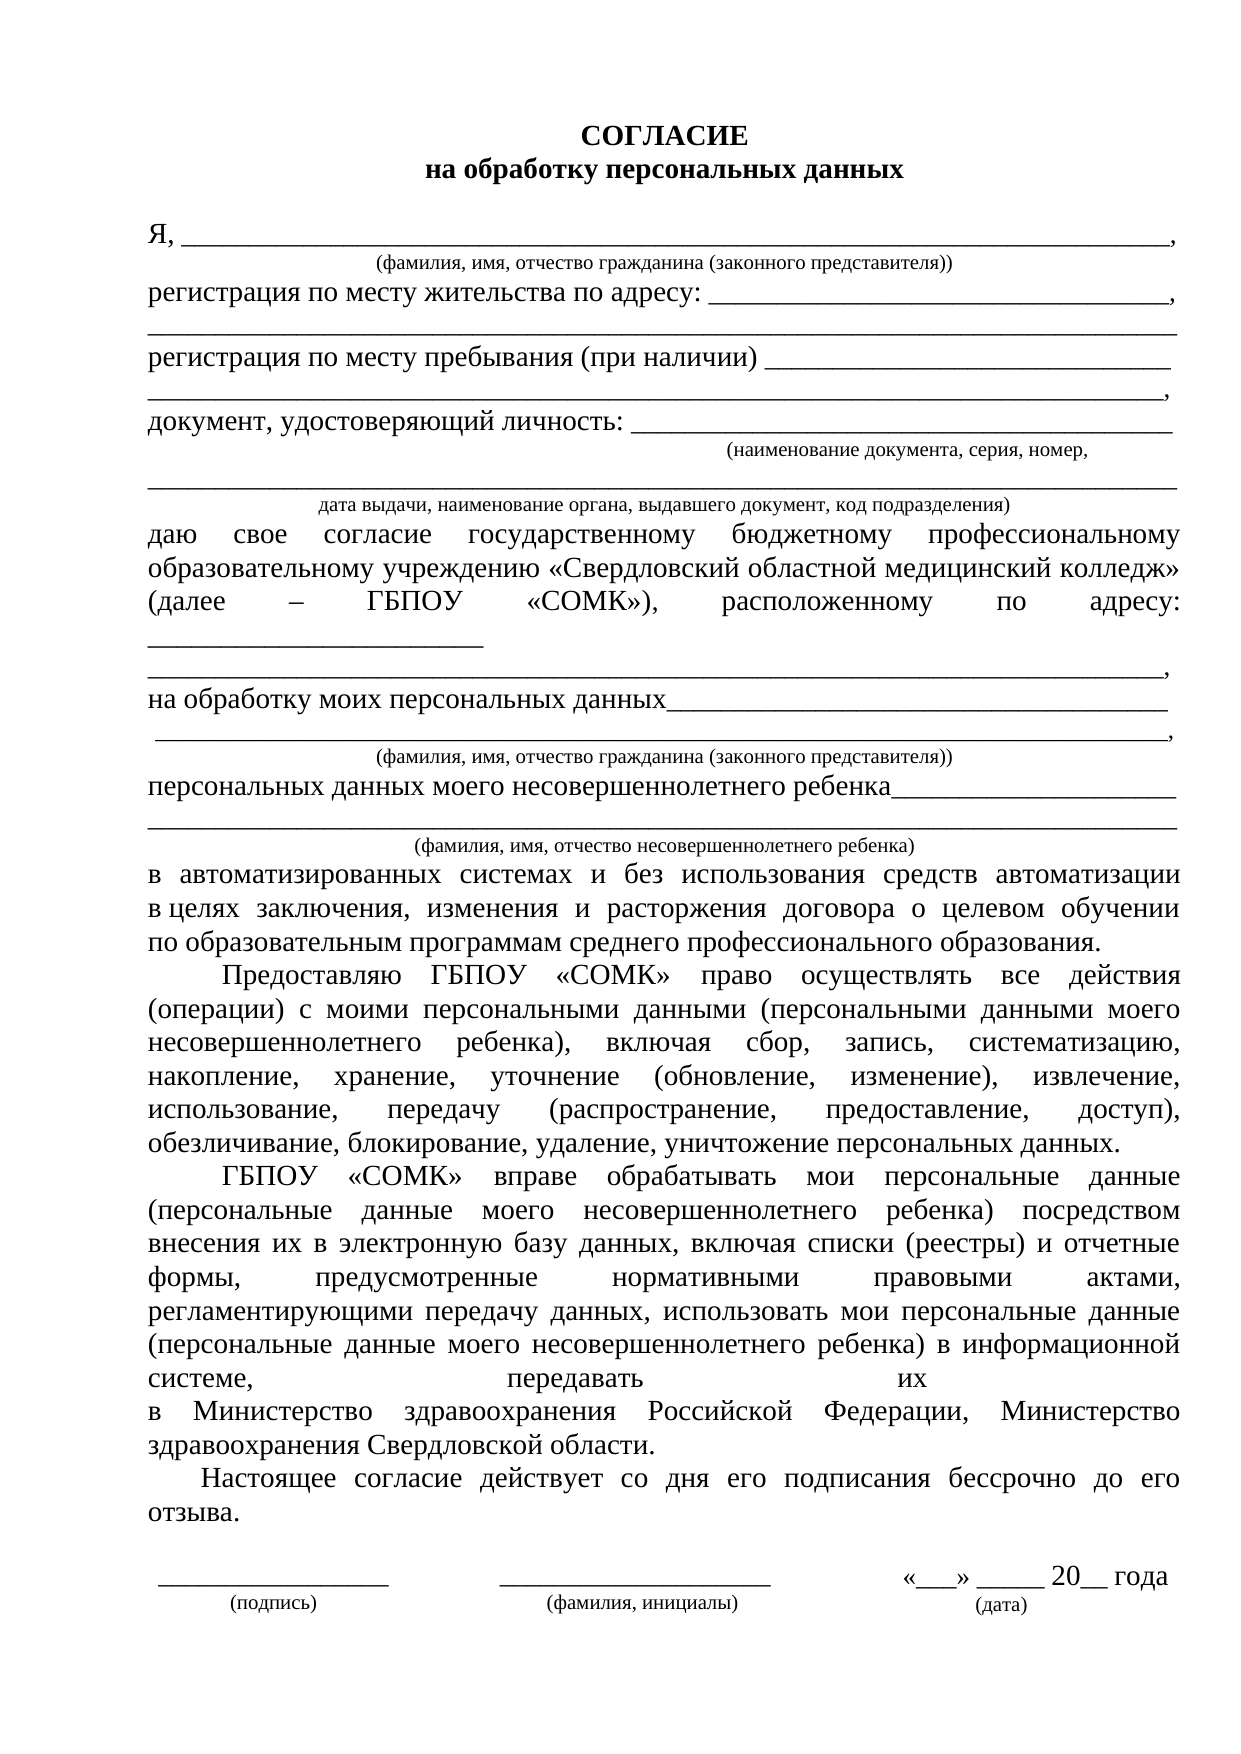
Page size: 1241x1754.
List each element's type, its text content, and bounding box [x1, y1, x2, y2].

text Предоставляю ГБПОУ «СОМК» право осуществлять все действия (операции) с моими персональными данными (персональными данными моего несовершеннолетнего ребенка), включая сбор, запись, систематизацию, накопление, хранение, уточнение (обновление, изменение), извлечение, использование, передачу (распространение, предоставление, доступ), обезличивание, блокирование, удаление, уничтожение персональных данных. [148, 957, 1181, 1158]
text регистрация по месту жительства по адресу: __________________________________, [148, 274, 1181, 307]
text ____________________________________________________________________________регистрация по месту пребывания (при наличии) ______________________________ [148, 307, 1181, 372]
text Настоящее согласие действует со дня его подписания бессрочно до его отзыва. [148, 1460, 1181, 1527]
text _________________________________________________________________________________, [148, 715, 1181, 744]
text документ, удостоверяющий личность: ________________________________________ [148, 403, 1181, 437]
text Я, _________________________________________________________________________, [148, 216, 1181, 250]
text ___________________________________________________________________________, [148, 372, 1181, 403]
text ____________________________________________________________________________ [148, 801, 1181, 832]
table_header (дата) [850, 1592, 1077, 1616]
text в автоматизированных системах и без использования средств автоматизации в целях заключения, изменения и расторжения договора о целевом обучении по образовательным программам среднего профессионального образования. [148, 857, 1181, 957]
text (фамилия, имя, отчество несовершеннолетнего ребенка) [148, 832, 1181, 857]
text ГБПОУ «СОМК» вправе обрабатывать мои персональные данные (персональные данные моего несовершеннолетнего ребенка) посредством внесения их в электронную базу данных, включая списки (реестры) и отчетные формы, предусмотренные нормативными правовыми актами, регламентирующими передачу данных, использовать мои персональные данные (персональные данные моего несовершеннолетнего ребенка) в информационной системе, передавать их в Министерство здравоохранения Российской Федерации, Министерство здравоохранения Свердловской области. [148, 1158, 1181, 1460]
table_header ____________________ (фамилия, инициалы) [483, 1559, 838, 1616]
text даю свое согласие государственному бюджетному профессиональному образовательному учреждению «Свердловский областной медицинский колледж» (далее – ГБПОУ «СОМК»), расположенному по адресу: _______________________ ___________________________________________________________________________, [148, 516, 1181, 681]
table_header _________________ (подпись) [133, 1559, 483, 1616]
text персональных данных моего несовершеннолетнего ребенка_____________________ [148, 768, 1181, 801]
text ____________________________________________________________________________ [148, 461, 1181, 492]
text дата выдачи, наименование органа, выдавшего документ, код подразделения) [148, 492, 1181, 516]
text СОГЛАСИЕ [148, 118, 1181, 152]
text (фамилия, имя, отчество гражданина (законного представителя)) [148, 744, 1181, 768]
table_header «___» _____ 20__ года [838, 1559, 1181, 1616]
text на обработку персональных данных [148, 152, 1181, 185]
text на обработку моих персональных данных_____________________________________ [148, 681, 1181, 715]
table_header [1181, 1559, 1185, 1616]
text (фамилия, имя, отчество гражданина (законного представителя)) [148, 250, 1181, 274]
